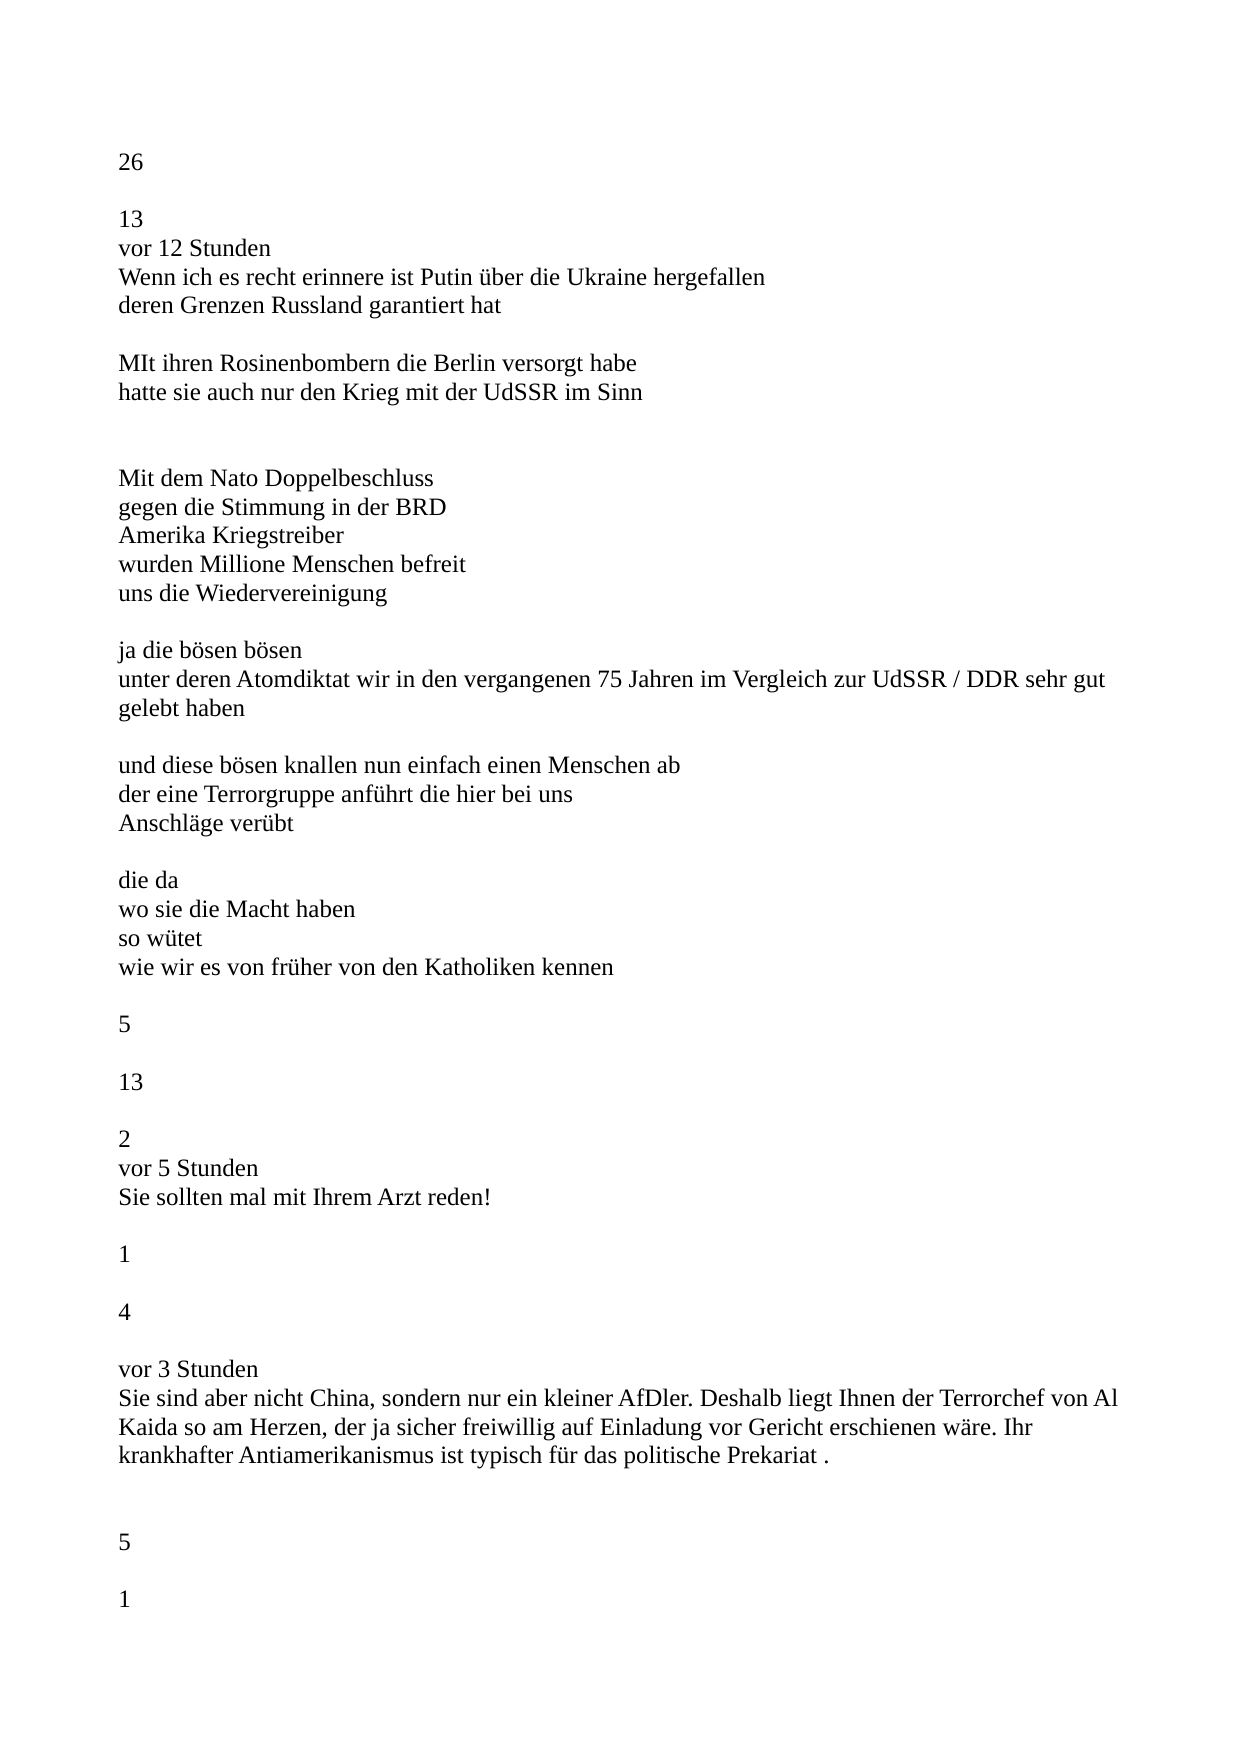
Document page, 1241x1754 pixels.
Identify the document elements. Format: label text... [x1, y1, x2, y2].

text unter deren Atomdiktat wir in den vergangenen 75 Jahren im Vergleich zur UdSSR / DDR sehr gut gelebt haben [118, 664, 1122, 722]
text 4 [118, 1297, 1122, 1326]
text deren Grenzen Russland garantiert hat [118, 291, 1122, 319]
text 1 [118, 1584, 1122, 1613]
text 13 [118, 1067, 1122, 1096]
text 2 [118, 1124, 1122, 1153]
text gegen die Stimmung in der BRD [118, 492, 1122, 521]
text vor 5 Stunden [118, 1153, 1122, 1182]
text Sie sollten mal mit Ihrem Arzt reden! [118, 1182, 1122, 1211]
text vor 12 Stunden [118, 233, 1122, 262]
text 5 [118, 1527, 1122, 1556]
text Anschläge verübt [118, 808, 1122, 837]
text vor 3 Stunden [118, 1354, 1122, 1383]
text so wütet [118, 923, 1122, 952]
text hatte sie auch nur den Krieg mit der UdSSR im Sinn [118, 377, 1122, 406]
text Wenn ich es recht erinnere ist Putin über die Ukraine hergefallen [118, 262, 1122, 291]
text 13 [118, 204, 1122, 233]
text Mit dem Nato Doppelbeschluss [118, 463, 1122, 492]
text ja die bösen bösen [118, 636, 1122, 664]
text wie wir es von früher von den Katholiken kennen [118, 952, 1122, 981]
text der eine Terrorgruppe anführt die hier bei uns [118, 779, 1122, 808]
text uns die Wiedervereinigung [118, 578, 1122, 607]
text die da [118, 866, 1122, 894]
text Sie sind aber nicht China, sondern nur ein kleiner AfDler. Deshalb liegt Ihnen der Terrorchef von Al Kaida so am Herzen, der ja sicher freiwillig auf Einladung vor Gericht erschienen wäre. Ihr krankhafter Antiamerikanismus ist typisch für das politische Prekariat . [118, 1383, 1122, 1469]
text wo sie die Macht haben [118, 894, 1122, 923]
text MIt ihren Rosinenbombern die Berlin versorgt habe [118, 348, 1122, 377]
text wurden Millione Menschen befreit [118, 549, 1122, 578]
text 5 [118, 1009, 1122, 1038]
text Amerika Kriegstreiber [118, 521, 1122, 549]
text 26 [118, 147, 1122, 176]
text und diese bösen knallen nun einfach einen Menschen ab [118, 751, 1122, 779]
text 1 [118, 1239, 1122, 1268]
